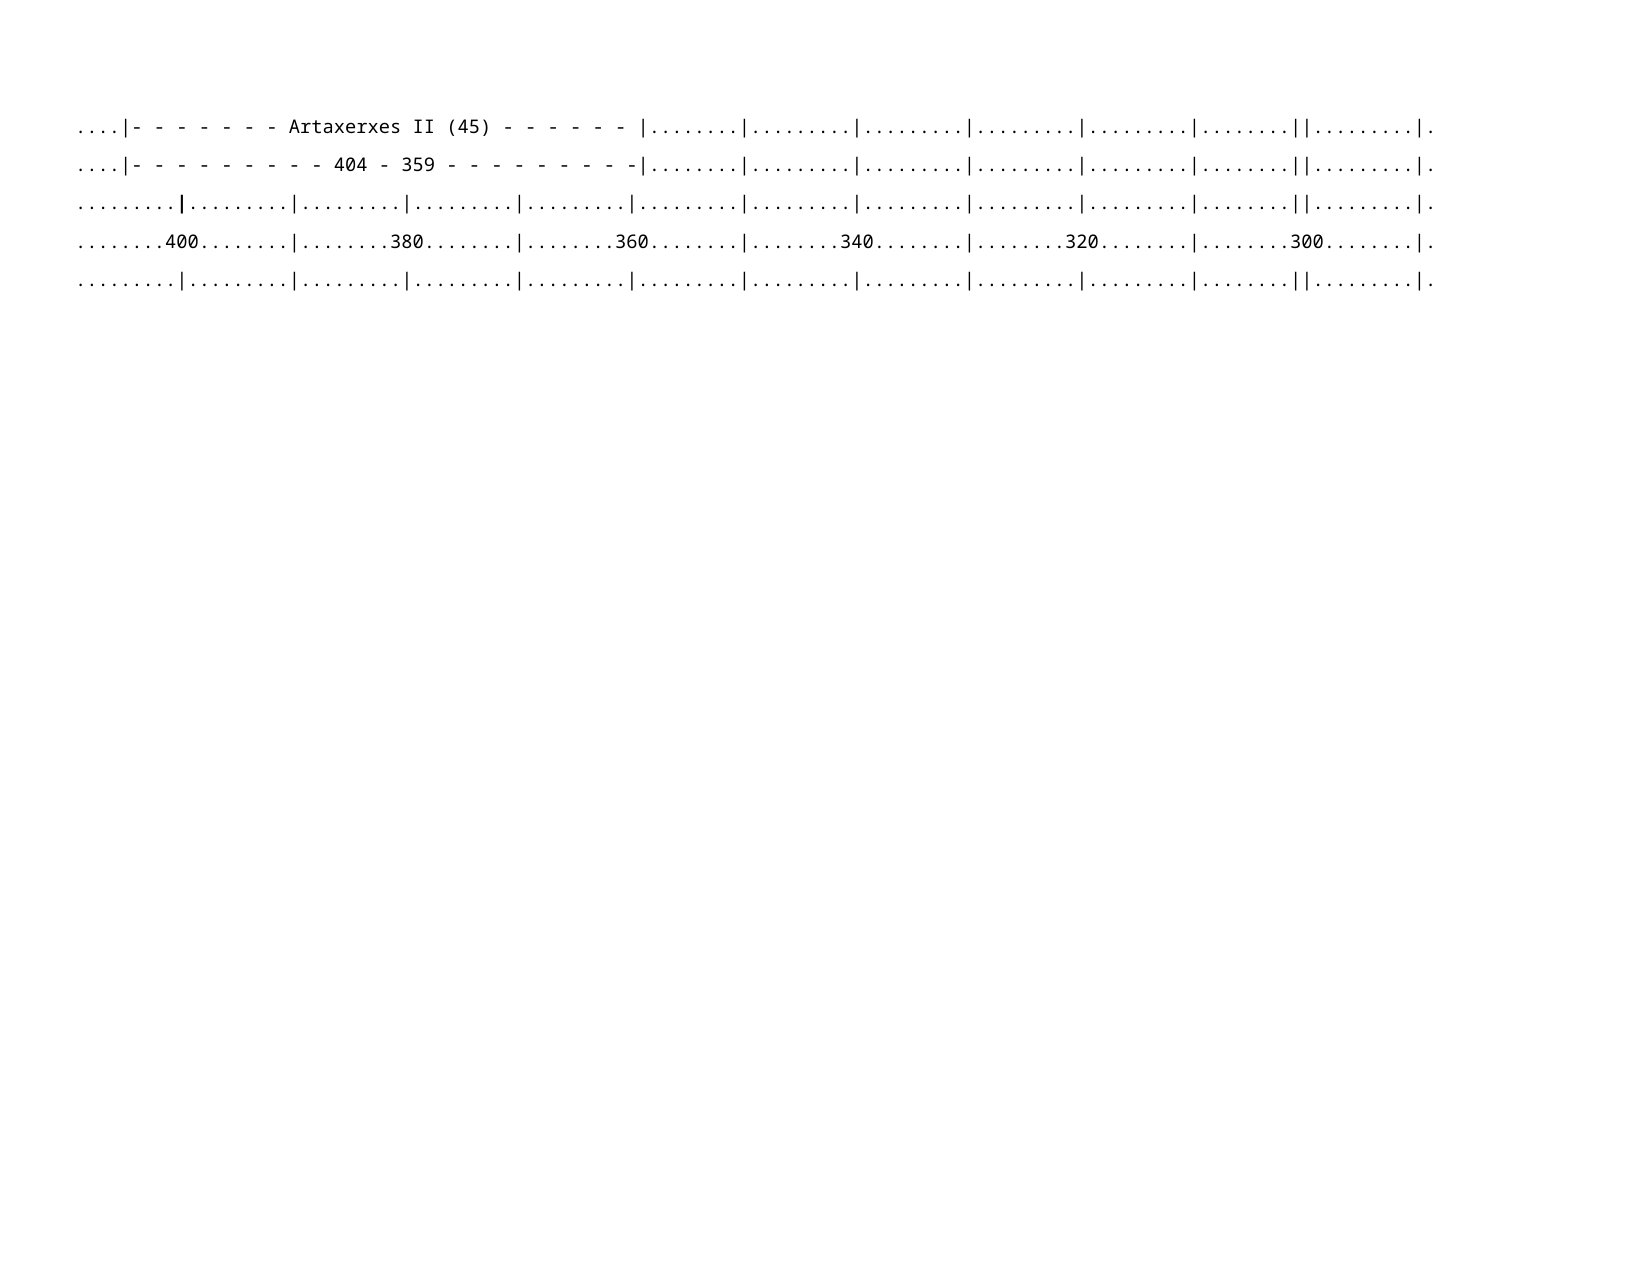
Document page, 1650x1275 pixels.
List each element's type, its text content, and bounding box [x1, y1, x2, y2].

text .........|.........|.........|.........|.........|.........|.........|.........|.........|.........|........||.........|. [75, 266, 1573, 292]
text ....|- - - - - - - - - 404 - 359 - - - - - - - - -|........|.........|.........|.........|.........|........||.........|. [75, 151, 1573, 177]
text ........400........|........380........|........360........|........340........|........320........|........300........|. [75, 228, 1573, 253]
text .........|.........|.........|.........|.........|.........|.........|.........|.........|.........|........||.........|. [75, 190, 1573, 215]
text ....|- - - - - - - Artaxerxes II (45) - - - - - - |........|.........|.........|.........|.........|........||.........|. [75, 113, 1573, 139]
